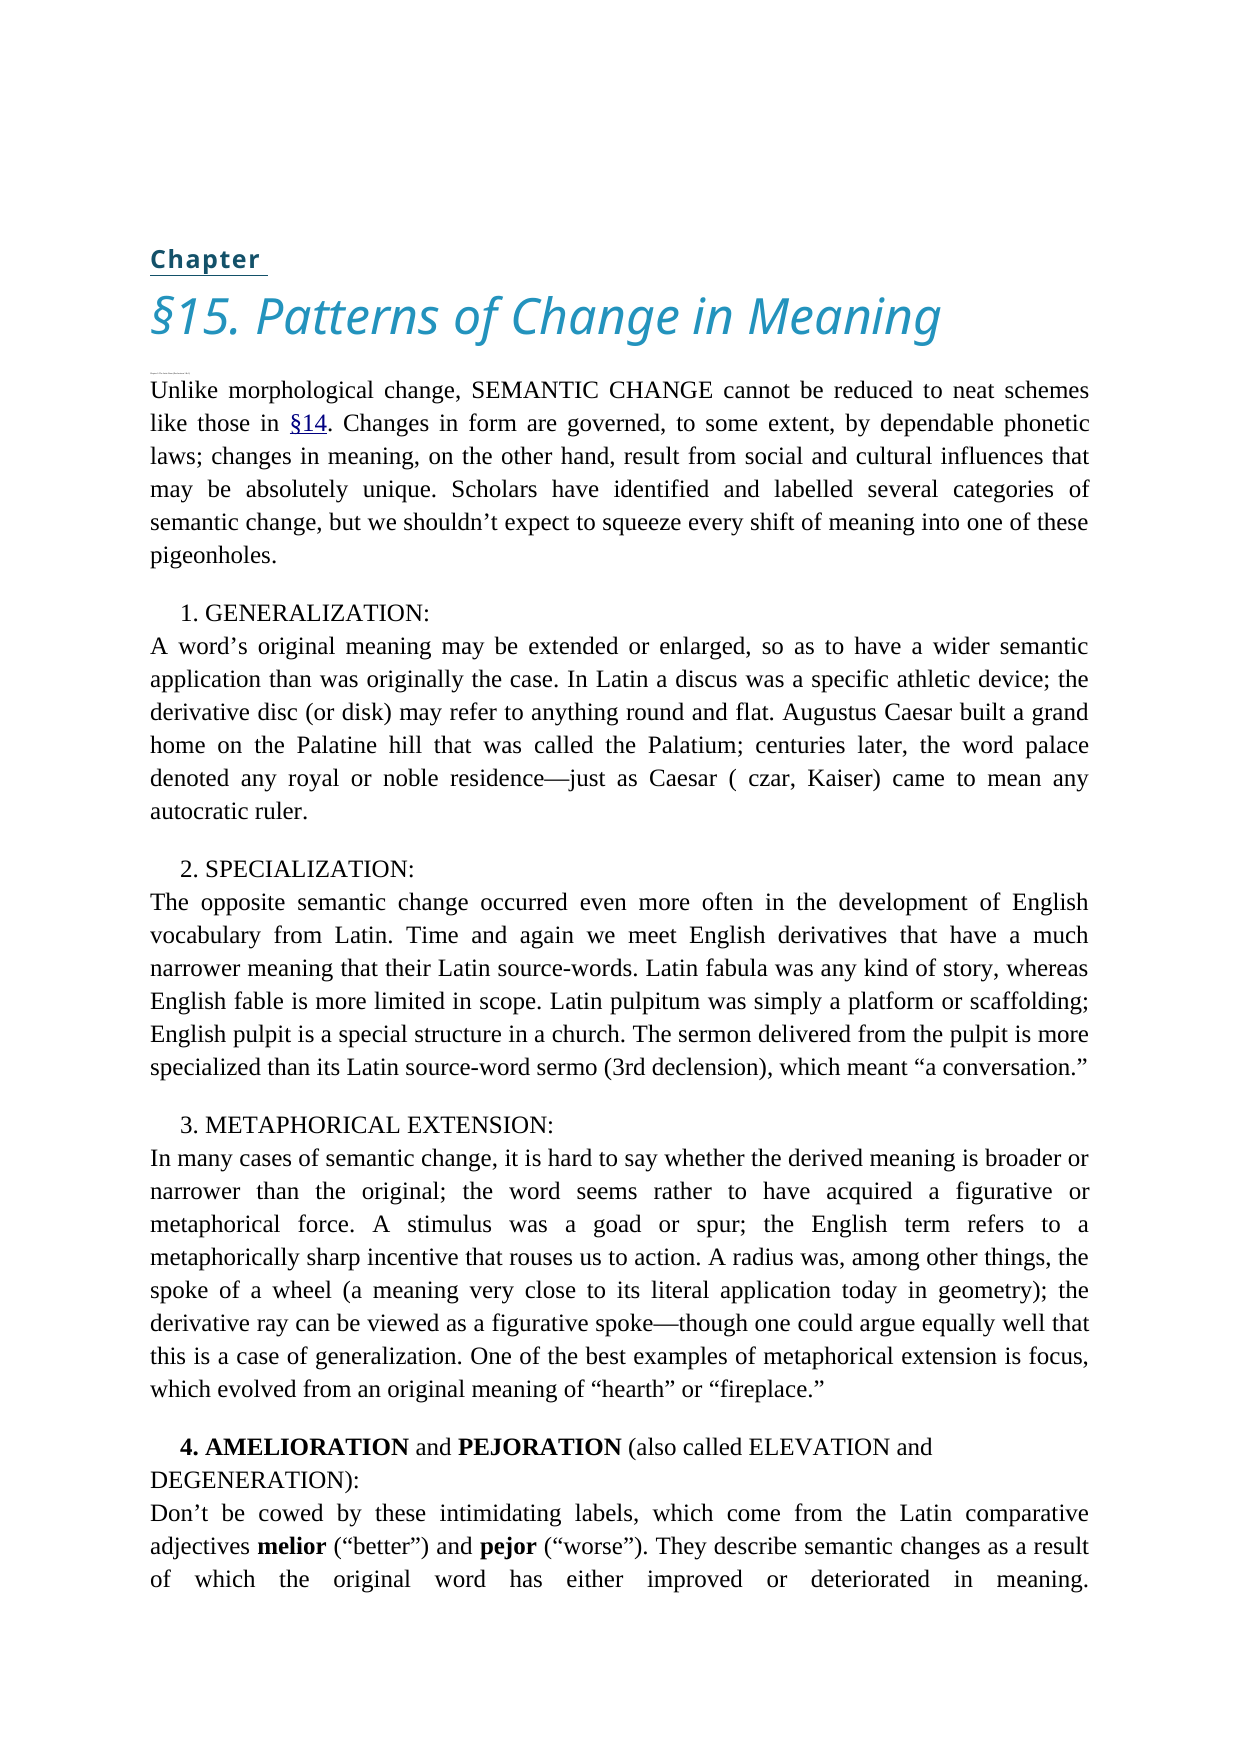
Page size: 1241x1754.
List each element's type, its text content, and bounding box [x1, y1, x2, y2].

text The opposite semantic change occurred even more often in the development of English vocabulary from Latin. Time and again we meet English derivatives that have a much narrower meaning that their Latin source-words. Latin fabula was any kind of story, whereas English fable is more limited in scope. Latin pulpitum was simply a platform or scaffolding; English pulpit is a special structure in a church. The sermon delivered from the pulpit is more specialized than its Latin source-word sermo (3rd declension), which meant “a conversation.” [150, 887, 1090, 1081]
text 3. METAPHORICAL EXTENSION: [150, 1110, 1090, 1139]
text Don’t be cowed by these intimidating labels, which come from the Latin comparative adjectives melior (“better”) and pejor (“worse”). They describe semantic changes as a result of which the original word has either improved or deteriorated in meaning. [150, 1498, 1090, 1593]
text 1. GENERALIZATION: [150, 598, 1090, 627]
text Unlike morphological change, SEMANTIC CHANGE cannot be reduced to neat schemes like those in §14. Changes in form are governed, to some extent, by dependable phonetic laws; changes in meaning, on the other hand, result from social and cultural influences that may be absolutely unique. Scholars have identified and labelled several categories of semantic change, but we shouldn’t expect to squeeze every shift of meaning into one of these pigeonholes. [150, 375, 1090, 569]
text 2. SPECIALIZATION: [150, 854, 1090, 883]
text 4. AMELIORATION and PEJORATION (also called ELEVATION and DEGENERATION): [150, 1432, 1090, 1494]
subtitle §15. Patterns of Change in Meaning [150, 281, 1090, 349]
text A word’s original meaning may be extended or enlarged, so as to have a wider semantic application than was originally the case. In Latin a discus was a specific athletic device; the derivative disc (or disk) may refer to anything round and flat. Augustus Caesar built a grand home on the Palatine hill that was called the Palatium; centuries later, the word palace denoted any royal or noble residence—just as Caesar ( czar, Kaiser) came to mean any autocratic ruler. [150, 631, 1090, 825]
text In many cases of semantic change, it is hard to say whether the derived meaning is broader or narrower than the original; the word seems rather to have acquired a figurative or metaphorical force. A stimulus was a goad or spur; the English term refers to a metaphorically sharp incentive that rouses us to action. A radius was, among other things, the spoke of a wheel (a meaning very close to its literal application today in geometry); the derivative ray can be viewed as a figurative spoke—though one could argue equally well that this is a case of generalization. One of the best examples of metaphorical extension is focus, which evolved from an original meaning of “hearth” or “fireplace.” [150, 1143, 1090, 1403]
subtitle Chapter [150, 241, 1090, 276]
